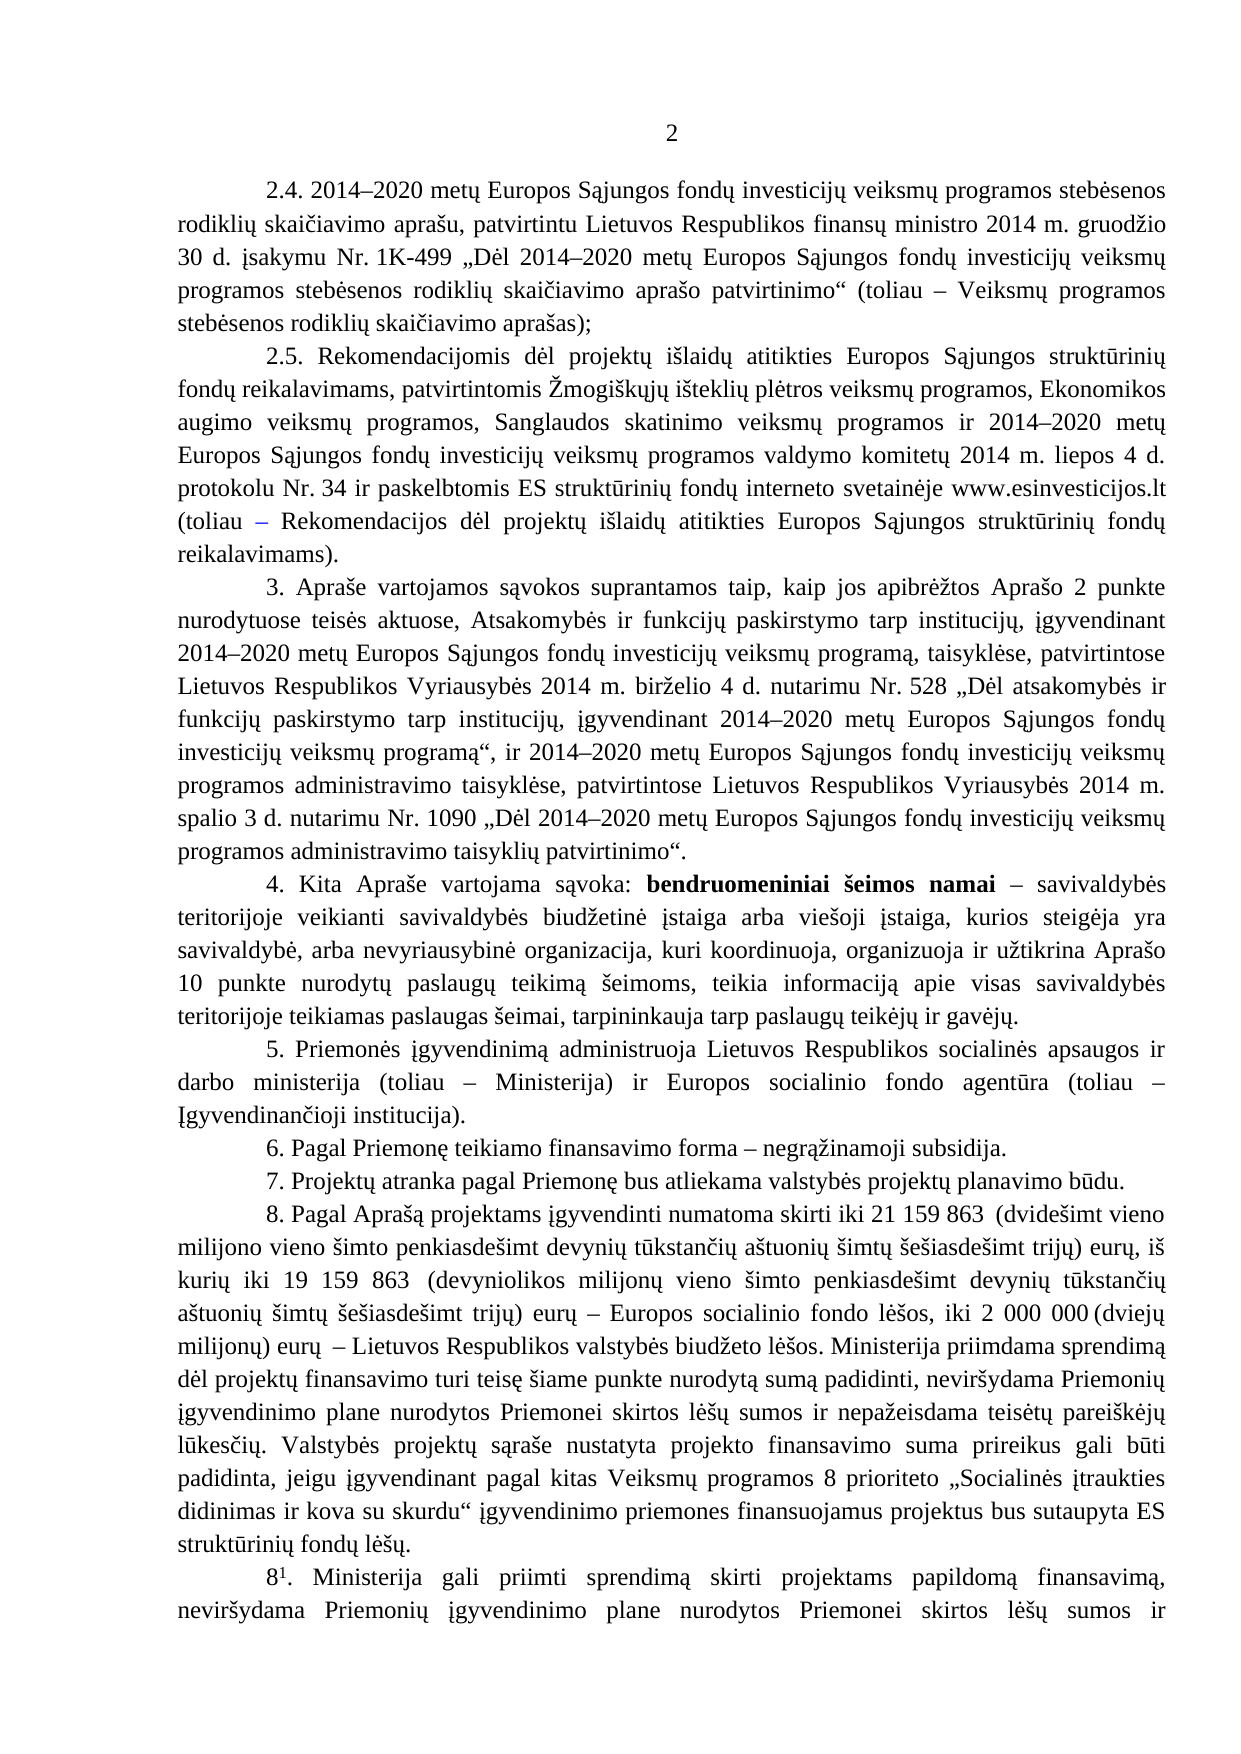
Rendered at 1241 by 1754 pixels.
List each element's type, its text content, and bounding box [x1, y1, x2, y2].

text 7. Projektų atranka pagal Priemonę bus atliekama valstybės projektų planavimo būdu. [177, 1166, 1166, 1195]
text 6. Pagal Priemonę teikiamo finansavimo forma – negrąžinamoji subsidija. [177, 1133, 1166, 1162]
text 4. Kita Apraše vartojama sąvoka: bendruomeniniai šeimos namai – savivaldybės teritorijoje veikianti savivaldybės biudžetinė įstaiga arba viešoji įstaiga, kurios steigėja yra savivaldybė, arba nevyriausybinė organizacija, kuri koordinuoja, organizuoja ir užtikrina Aprašo 10 punkte nurodytų paslaugų teikimą šeimoms, teikia informaciją apie visas savivaldybės teritorijoje teikiamas paslaugas šeimai, tarpininkauja tarp paslaugų teikėjų ir gavėjų. [177, 869, 1166, 1030]
text 8. Pagal Aprašą projektams įgyvendinti numatoma skirti iki 21 159 863 (dvidešimt vieno milijono vieno šimto penkiasdešimt devynių tūkstančių aštuonių šimtų šešiasdešimt trijų) eurų, iš kurių iki 19 159 863 (devyniolikos milijonų vieno šimto penkiasdešimt devynių tūkstančių aštuonių šimtų šešiasdešimt trijų) eurų – Europos socialinio fondo lėšos, iki 2 000 000 (dviejų milijonų) eurų – Lietuvos Respublikos valstybės biudžeto lėšos. Ministerija priimdama sprendimą dėl projektų finansavimo turi teisę šiame punkte nurodytą sumą padidinti, neviršydama Priemonių įgyvendinimo plane nurodytos Priemonei skirtos lėšų sumos ir nepažeisdama teisėtų pareiškėjų lūkesčių. Valstybės projektų sąraše nustatyta projekto finansavimo suma prireikus gali būti padidinta, jeigu įgyvendinant pagal kitas Veiksmų programos 8 prioriteto „Socialinės įtraukties didinimas ir kova su skurdu“ įgyvendinimo priemones finansuojamus projektus bus sutaupyta ES struktūrinių fondų lėšų. [177, 1199, 1166, 1558]
text 3. Apraše vartojamos sąvokos suprantamos taip, kaip jos apibrėžtos Aprašo 2 punkte nurodytuose teisės aktuose, Atsakomybės ir funkcijų paskirstymo tarp institucijų, įgyvendinant 2014–2020 metų Europos Sąjungos fondų investicijų veiksmų programą, taisyklėse, patvirtintose Lietuvos Respublikos Vyriausybės 2014 m. birželio 4 d. nutarimu Nr. 528 „Dėl atsakomybės ir funkcijų paskirstymo tarp institucijų, įgyvendinant 2014–2020 metų Europos Sąjungos fondų investicijų veiksmų programą“, ir 2014–2020 metų Europos Sąjungos fondų investicijų veiksmų programos administravimo taisyklėse, patvirtintose Lietuvos Respublikos Vyriausybės 2014 m. spalio 3 d. nutarimu Nr. 1090 „Dėl 2014–2020 metų Europos Sąjungos fondų investicijų veiksmų programos administravimo taisyklių patvirtinimo“. [177, 572, 1166, 865]
text 5. Priemonės įgyvendinimą administruoja Lietuvos Respublikos socialinės apsaugos ir darbo ministerija (toliau – Ministerija) ir Europos socialinio fondo agentūra (toliau – Įgyvendinančioji institucija). [177, 1034, 1166, 1129]
text 2.5. Rekomendacijomis dėl projektų išlaidų atitikties Europos Sąjungos struktūrinių fondų reikalavimams, patvirtintomis Žmogiškųjų išteklių plėtros veiksmų programos, Ekonomikos augimo veiksmų programos, Sanglaudos skatinimo veiksmų programos ir 2014–2020 metų Europos Sąjungos fondų investicijų veiksmų programos valdymo komitetų 2014 m. liepos 4 d. protokolu Nr. 34 ir paskelbtomis ES struktūrinių fondų interneto svetainėje www.esinvesticijos.lt (toliau – Rekomendacijos dėl projektų išlaidų atitikties Europos Sąjungos struktūrinių fondų reikalavimams). [177, 341, 1166, 568]
text 2.4. 2014–2020 metų Europos Sąjungos fondų investicijų veiksmų programos stebėsenos rodiklių skaičiavimo aprašu, patvirtintu Lietuvos Respublikos finansų ministro 2014 m. gruodžio 30 d. įsakymu Nr. 1K-499 „Dėl 2014–2020 metų Europos Sąjungos fondų investicijų veiksmų programos stebėsenos rodiklių skaičiavimo aprašo patvirtinimo“ (toliau – Veiksmų programos stebėsenos rodiklių skaičiavimo aprašas); [177, 176, 1166, 336]
text 81. Ministerija gali priimti sprendimą skirti projektams papildomą finansavimą, neviršydama Priemonių įgyvendinimo plane nurodytos Priemonei skirtos lėšų sumos ir [177, 1562, 1166, 1624]
